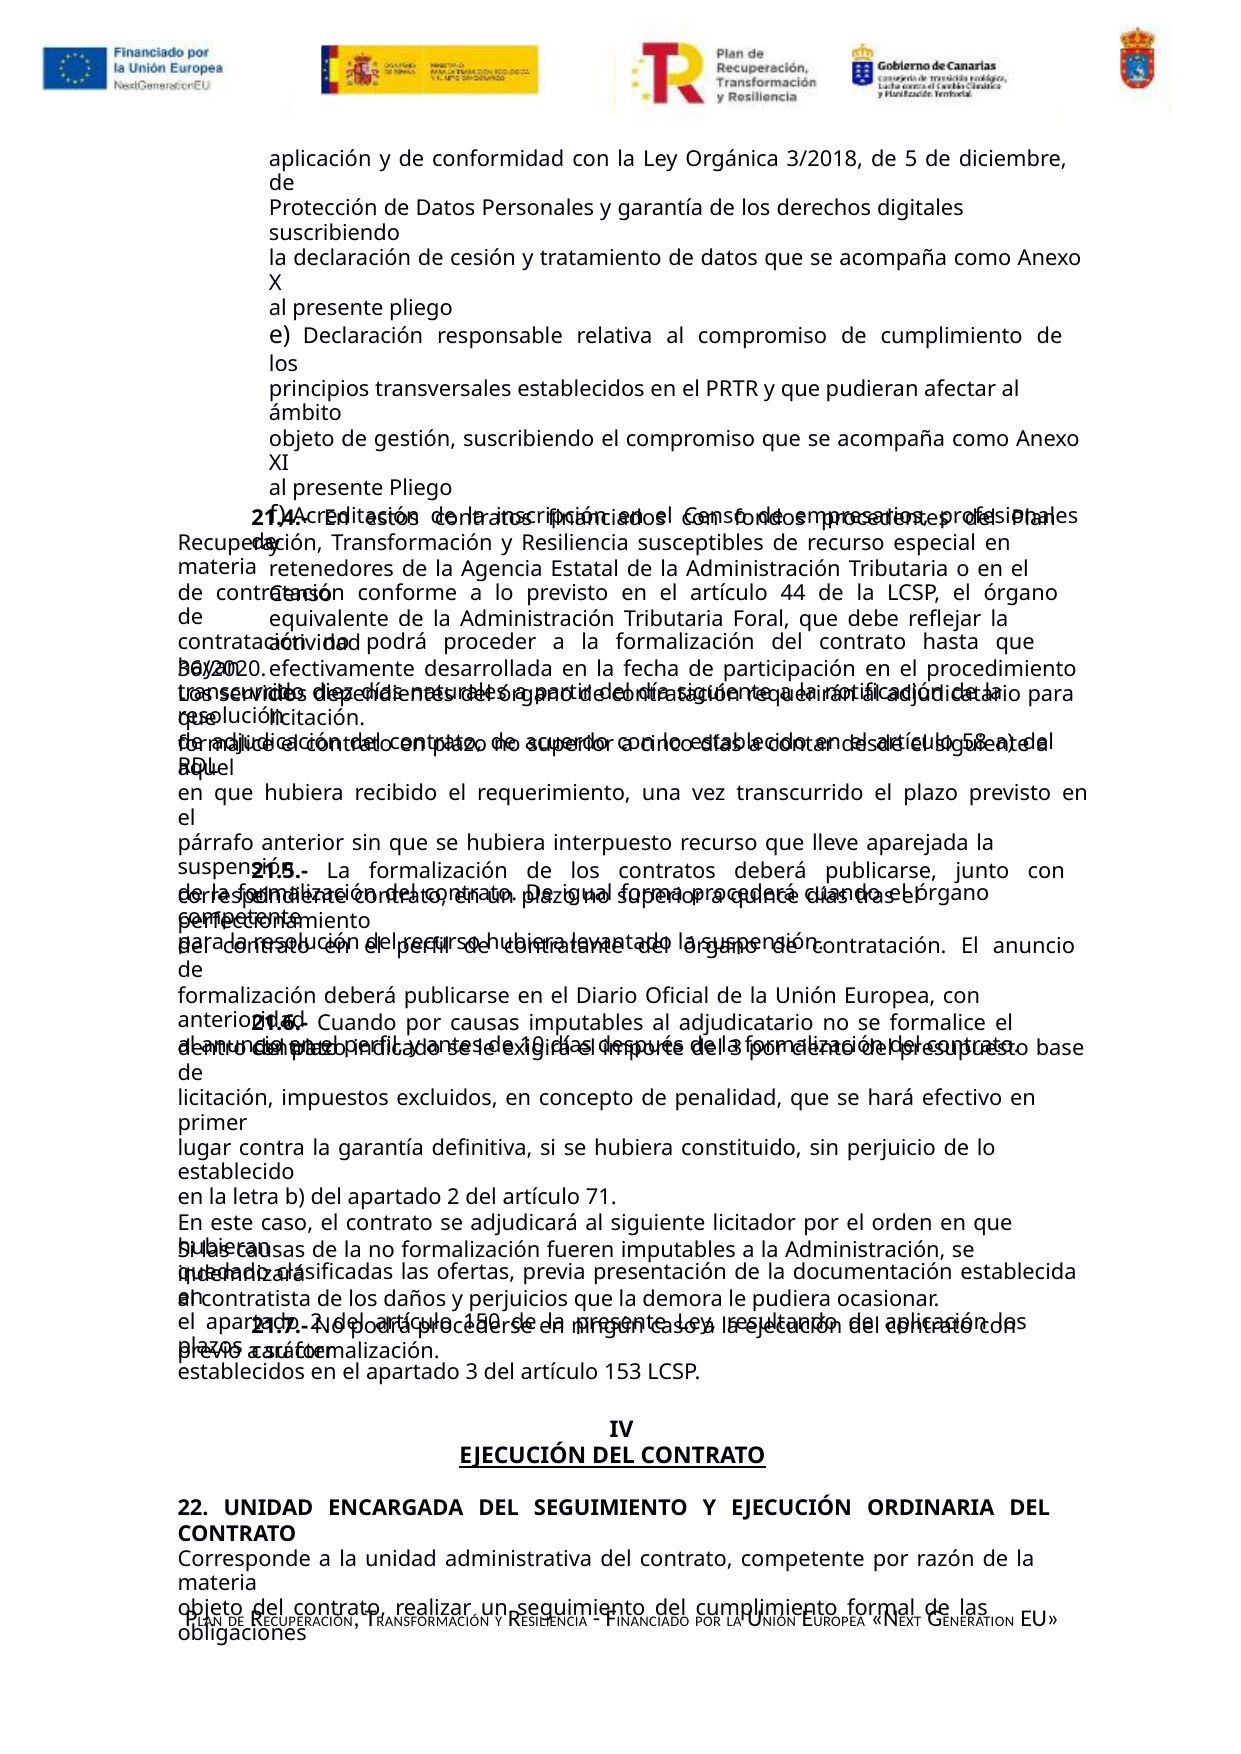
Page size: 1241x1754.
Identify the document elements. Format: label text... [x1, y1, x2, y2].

text el apartado 2 del artículo 150 de la presente Ley, resultando de aplicación los plazos [177, 1312, 282, 1339]
text 36/2020. [177, 656, 287, 681]
text previo a su formalización. [177, 1339, 450, 1364]
text lugar contra la garantía definitiva, si se hubiera constituido, sin perjuicio de lo establecido [177, 1136, 1088, 1184]
text al presente Pliego [269, 476, 1088, 501]
text formalice el contrato en plazo no superior a cinco días a contar desde el siguiente a aquel [177, 731, 1088, 780]
text al presente pliego [269, 296, 1088, 320]
text CONTRATO [177, 1521, 320, 1546]
text correspondiente contrato, en un plazo no superior a quince días tras el perfeccionamiento [177, 884, 1088, 933]
text 21.6.- Cuando por causas imputables al adjudicatario no se formalice el contrato [251, 1011, 1088, 1036]
text licitación, impuestos excluidos, en concepto de penalidad, que se hará efectivo en primer [177, 1086, 1088, 1135]
text Los servicios dependientes del órgano de contratación requerirán al adjudicatario para que [177, 682, 1088, 731]
text Recuperación, Transformación y Resiliencia susceptibles de recurso especial en materia [177, 531, 1088, 580]
text la declaración de cesión y tratamiento de datos que se acompaña como Anexo X [269, 246, 1088, 295]
text Si las causas de la no formalización fueren imputables a la Administración, se indemnizará [177, 1237, 1088, 1286]
text principios transversales establecidos en el PRTR y que pudieran afectar al ámbito [269, 377, 1088, 426]
text objeto del contrato, realizar un seguimiento del cumplimiento formal de las obligaciones [177, 1596, 1088, 1645]
text 21.5.- La formalización de los contratos deberá publicarse, junto con el [251, 859, 1088, 884]
text de contratación conforme a lo previsto en el artículo 44 de la LCSP, el órgano de [177, 580, 1088, 629]
text PLAN DE RECUPERACIÓN, TRANSFORMACIÓN Y RESILIENCIA - FINANCIADO POR LA UNIÓN EUROPEA «NEXT GENERATION EU» [185, 1604, 1083, 1632]
text del contrato en el perfil de contratante del órgano de contratación. El anuncio de [177, 934, 1088, 983]
text aplicación y de conformidad con la Ley Orgánica 3/2018, de 5 de diciembre, de [269, 146, 1088, 195]
text Corresponde a la unidad administrativa del contrato, competente por razón de la materia [177, 1546, 1088, 1595]
text IV [609, 1417, 637, 1443]
text EJECUCIÓN DEL CONTRATO [459, 1443, 806, 1469]
text formalización deberá publicarse en el Diario Oficial de la Unión Europea, con anterioridad [177, 983, 1088, 1032]
text establecidos en el apartado 3 del artículo 153 LCSP. [177, 1363, 1088, 1384]
text e) Declaración responsable relativa al compromiso de cumplimiento de los [269, 321, 1088, 377]
text al contratista de los daños y perjuicios que la demora le pudiera ocasionar. [177, 1287, 1088, 1312]
text objeto de gestión, suscribiendo el compromiso que se acompaña como Anexo XI [269, 426, 1088, 475]
text 21.7.- No podrá procederse en ningún caso a la ejecución del contrato con carácter [251, 1314, 1088, 1363]
text Protección de Datos Personales y garantía de los derechos digitales suscribiendo [269, 196, 1088, 245]
text 21.4.- En estos contratos financiados con fondos procedentes del Plan de [251, 506, 1088, 531]
text en que hubiera recibido el requerimiento, una vez transcurrido el plazo previsto en el [177, 781, 1088, 830]
text f) Acreditación de la inscripción en el Censo de empresarios, profesionales y [269, 502, 1088, 506]
text En este caso, el contrato se adjudicará al siguiente licitador por el orden en que hubieran [177, 1210, 1088, 1237]
text en la letra b) del apartado 2 del artículo 71. [177, 1185, 1088, 1210]
text párrafo anterior sin que se hubiera interpuesto recurso que lleve aparejada la suspensión [177, 831, 1088, 880]
text contratación no podrá proceder a la formalización del contrato hasta que hayan [177, 630, 1088, 679]
text dentro del plazo indicado se le exigirá el importe del 3 por ciento del presupuesto base de [177, 1036, 1088, 1085]
text 22. UNIDAD ENCARGADA DEL SEGUIMIENTO Y EJECUCIÓN ORDINARIA DEL [177, 1496, 1088, 1521]
